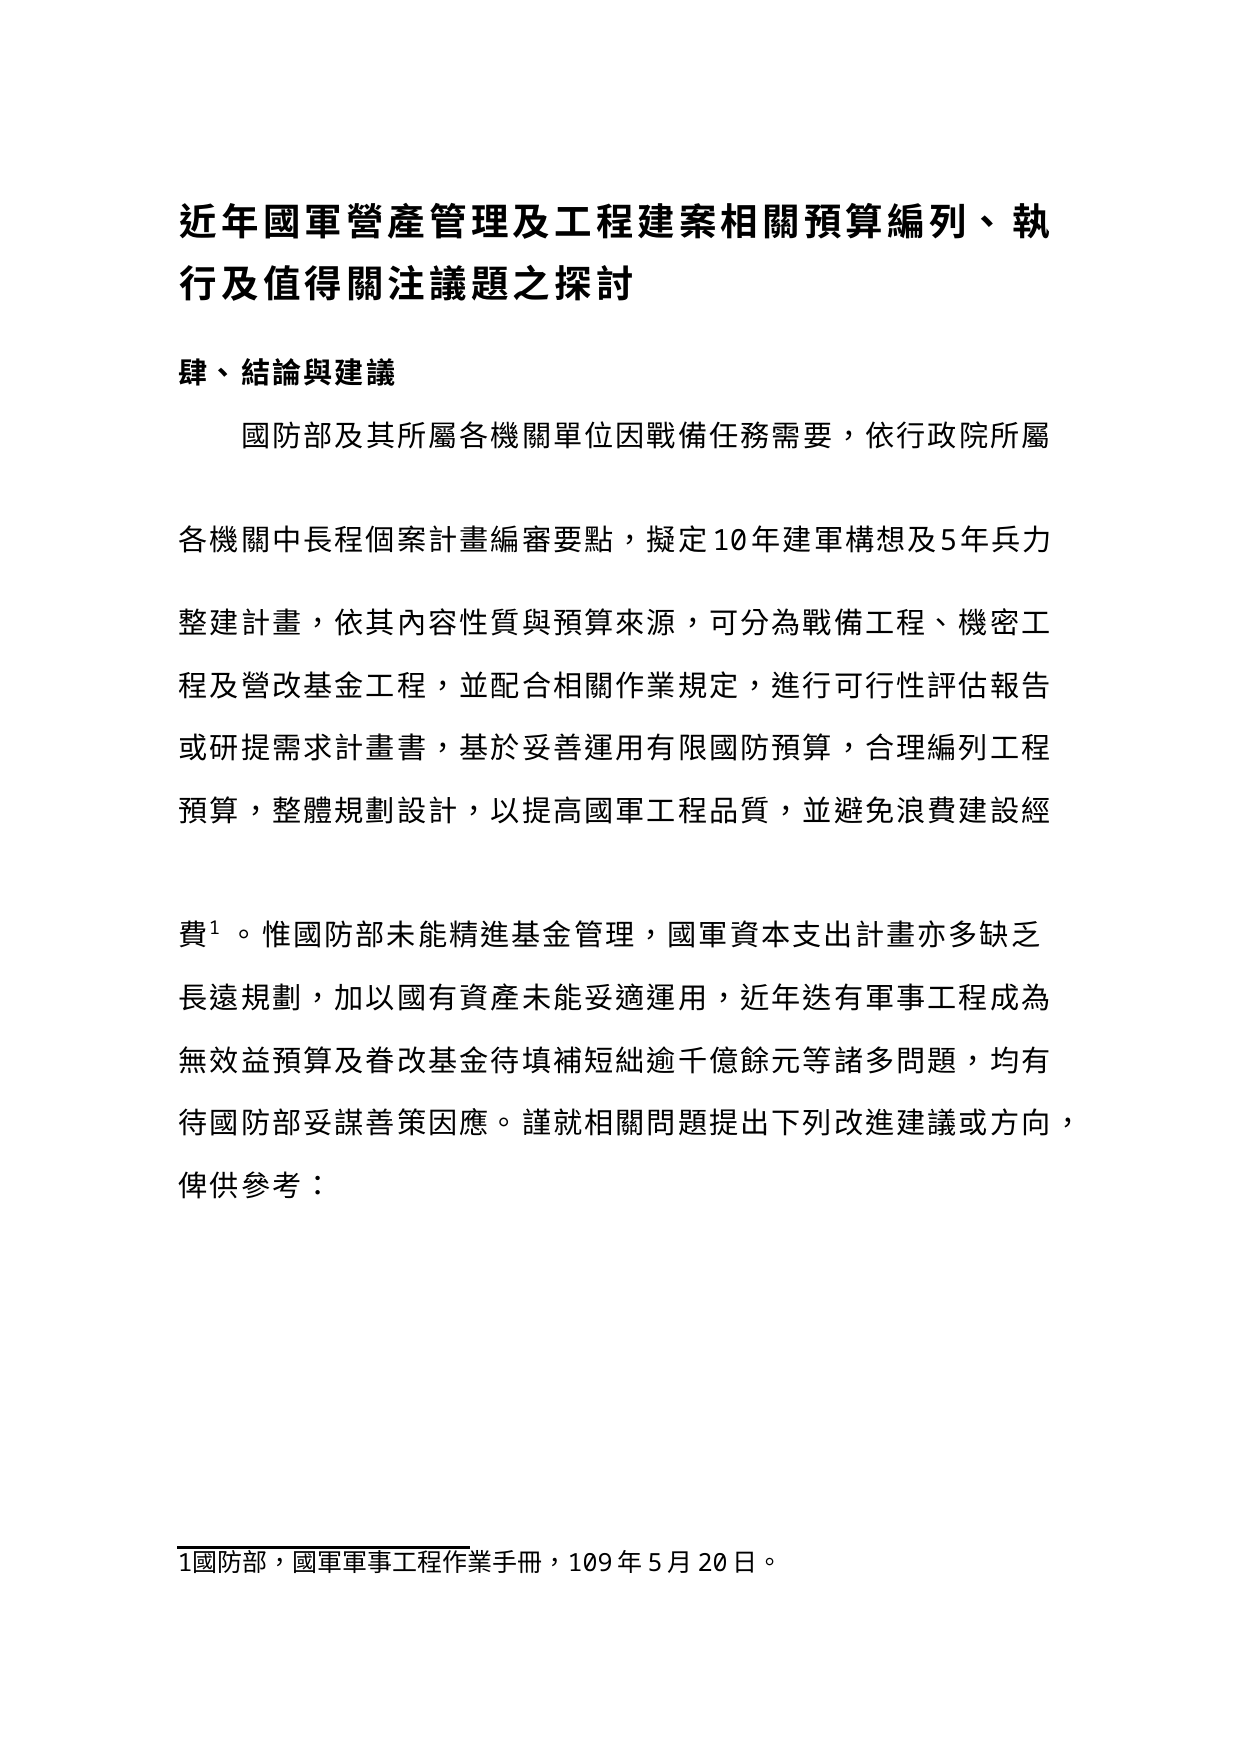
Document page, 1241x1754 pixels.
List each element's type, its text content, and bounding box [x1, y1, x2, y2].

text 國防部，國軍軍事工程作業手冊，109年5月20日。 [177, 1548, 1063, 1577]
text 國防部及其所屬各機關單位因戰備任務需要，依行政院所屬各機關中長程個案計畫編審要點，擬定10年建軍構想及5年兵力整建計畫，依其內容性質與預算來源，可分為戰備工程、機密工程及營改基金工程，並配合相關作業規定，進行可行性評估報告或研提需求計畫書，基於妥善運用有限國防預算，合理編列工程預算，整體規劃設計，以提高國軍工程品質，並避免浪費建設經費。惟國防部未能精進基金管理，國軍資本支出計畫亦多缺乏長遠規劃，加以國有資產未能妥適運用，近年迭有軍事工程成為無效益預算及眷改基金待填補短絀逾千億餘元等諸多問題，均有待國防部妥謀善策因應。謹就相關問題提出下列改進建議或方向，俾供參考： [177, 392, 1063, 1204]
text 肆、結論與建議 [177, 329, 1063, 392]
text 近年國軍營產管理及工程建案相關預算編列、執行及值得關注議題之探討 [177, 177, 1063, 302]
